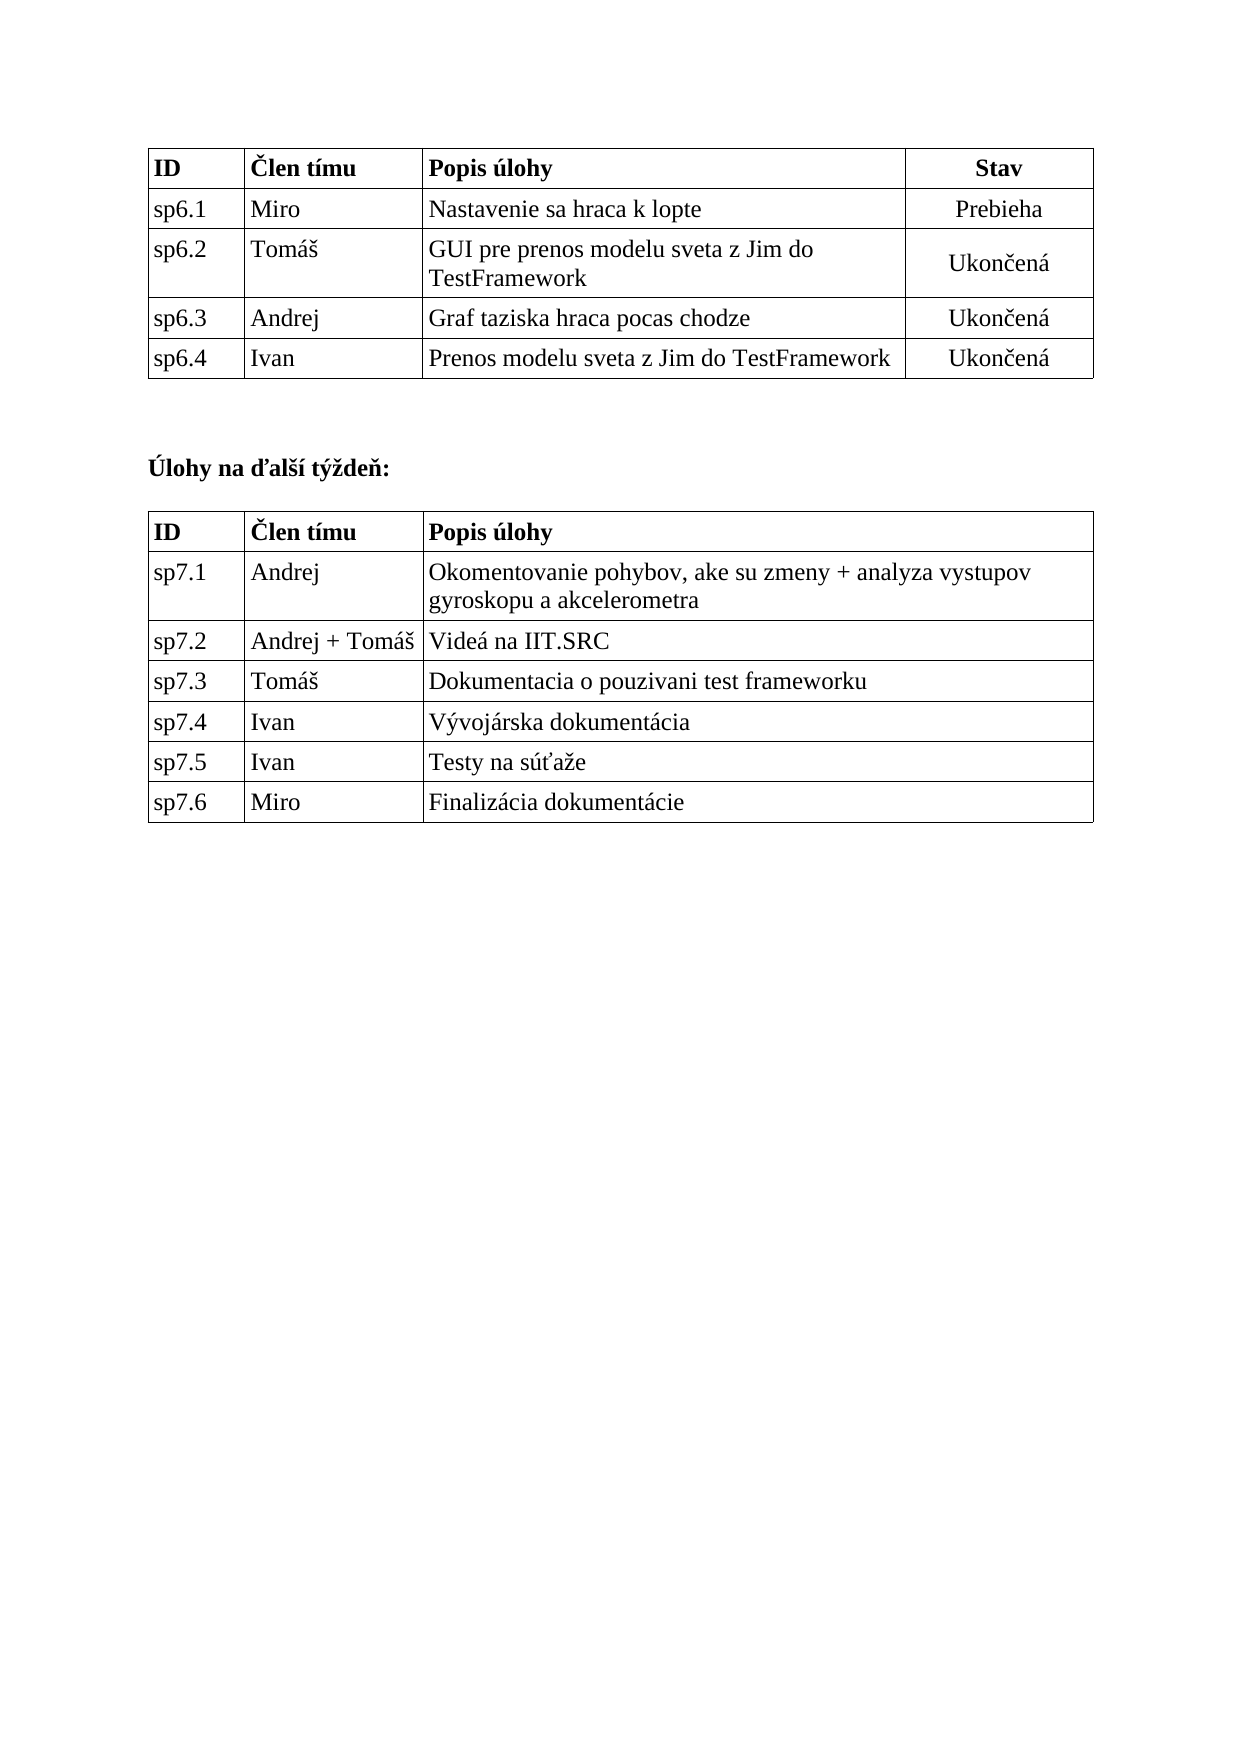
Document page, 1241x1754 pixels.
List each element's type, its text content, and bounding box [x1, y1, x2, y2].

table_cell Videá na IIT.SRC [424, 621, 1093, 660]
table_header Stav [906, 149, 1093, 188]
table_cell Ivan [245, 339, 422, 378]
table_cell Ukončená [906, 339, 1093, 378]
table_header Člen tímu [245, 512, 423, 551]
table_cell Ivan [245, 742, 423, 781]
table_header ID [149, 149, 244, 188]
text Úlohy na ďalší týždeň: [148, 453, 1093, 482]
table_cell Vývojárska dokumentácia [424, 702, 1093, 741]
table_cell Prenos modelu sveta z Jim do TestFramework [423, 339, 905, 378]
table_cell sp7.2 [149, 621, 244, 660]
table_cell Tomáš [245, 661, 423, 701]
table_header ID [149, 512, 244, 551]
table_cell GUI pre prenos modelu sveta z Jim do TestFramework [423, 229, 905, 297]
table_cell Miro [245, 189, 422, 228]
table_cell sp6.2 [149, 229, 244, 297]
table_header Popis úlohy [424, 512, 1093, 551]
table_header Člen tímu [245, 149, 422, 188]
table_cell Nastavenie sa hraca k lopte [423, 189, 905, 228]
table_cell Testy na súťaže [424, 742, 1093, 781]
table_cell Graf taziska hraca pocas chodze [423, 298, 905, 338]
table_cell Andrej [245, 298, 422, 338]
table_cell Andrej [245, 552, 423, 620]
table_cell Okomentovanie pohybov, ake su zmeny + analyza vystupov gyroskopu a akcelerometra [424, 552, 1093, 620]
table_cell sp7.4 [149, 702, 244, 741]
table_cell sp6.4 [149, 339, 244, 378]
table_cell Dokumentacia o pouzivani test frameworku [424, 661, 1093, 701]
table_cell Ukončená [906, 298, 1093, 338]
table_header Popis úlohy [423, 149, 905, 188]
table_cell sp7.1 [149, 552, 244, 620]
table_cell sp6.3 [149, 298, 244, 338]
table_cell Ivan [245, 702, 423, 741]
table_cell Finalizácia dokumentácie [424, 782, 1093, 822]
table_cell Miro [245, 782, 423, 822]
table_cell Tomáš [245, 229, 422, 297]
table_cell Prebieha [906, 189, 1093, 228]
table_cell sp7.5 [149, 742, 244, 781]
table_cell sp6.1 [149, 189, 244, 228]
table_cell sp7.6 [149, 782, 244, 822]
table_cell Andrej + Tomáš [245, 621, 423, 660]
table_cell Ukončená [906, 229, 1093, 297]
table_cell sp7.3 [149, 661, 244, 701]
